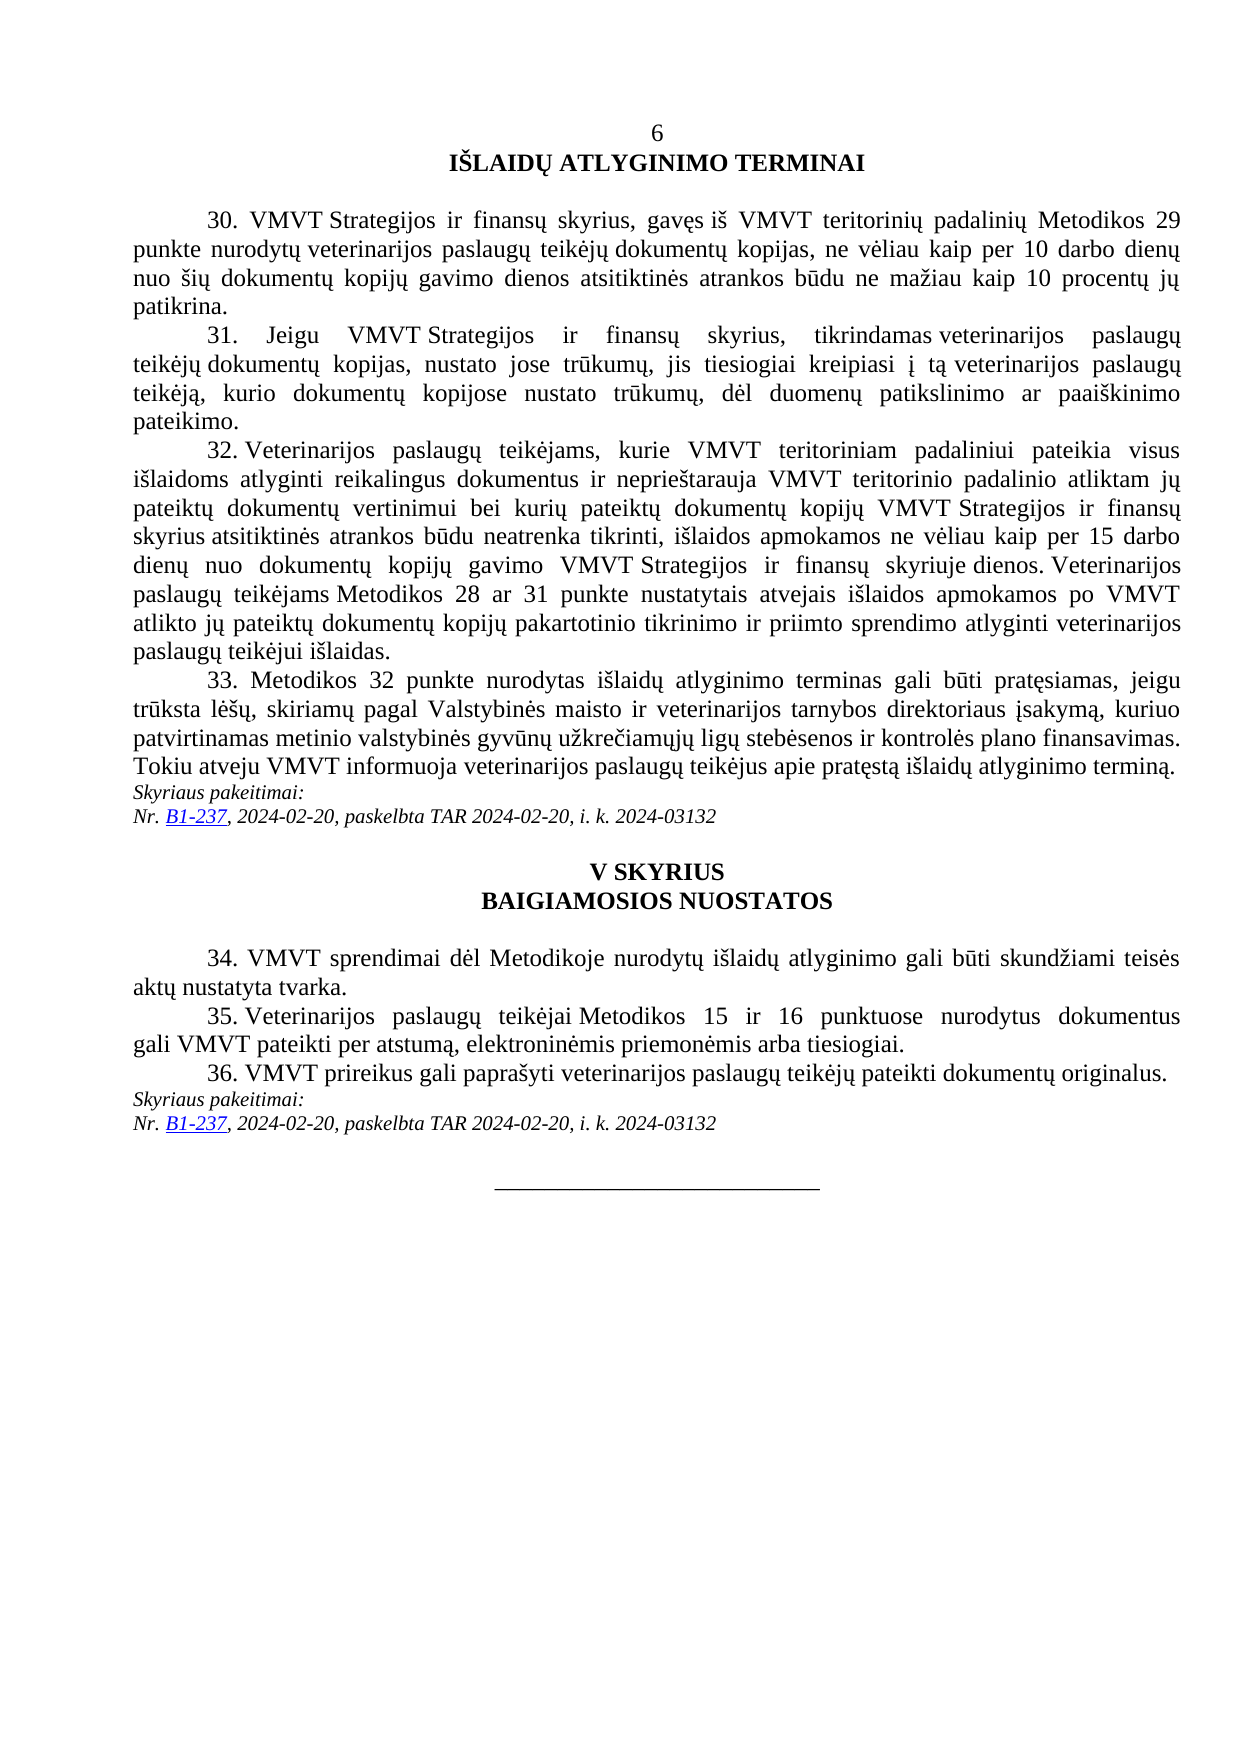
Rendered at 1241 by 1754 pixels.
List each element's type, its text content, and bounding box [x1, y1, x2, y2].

text 35. Veterinarijos paslaugų teikėjai Metodikos 15 ir 16 punktuose nurodytus dokumentus gali VMVT pateikti per atstumą, elektroninėmis priemonėmis arba tiesiogiai. [133, 1001, 1181, 1058]
text 30. VMVT Strategijos ir finansų skyrius, gavęs iš VMVT teritorinių padalinių Metodikos 29 punkte nurodytų veterinarijos paslaugų teikėjų dokumentų kopijas, ne vėliau kaip per 10 darbo dienų nuo šių dokumentų kopijų gavimo dienos atsitiktinės atrankos būdu ne mažiau kaip 10 procentų jų patikrina. [133, 205, 1181, 320]
text __________________________ [133, 1164, 1181, 1193]
text 31. Jeigu VMVT Strategijos ir finansų skyrius, tikrindamas veterinarijos paslaugų teikėjų dokumentų kopijas, nustato jose trūkumų, jis tiesiogiai kreipiasi į tą veterinarijos paslaugų teikėją, kurio dokumentų kopijose nustato trūkumų, dėl duomenų patikslinimo ar paaiškinimo pateikimo. [133, 320, 1181, 435]
text V SKYRIUS [133, 857, 1181, 886]
text Skyriaus pakeitimai: [133, 780, 1181, 804]
text 36. VMVT prireikus gali paprašyti veterinarijos paslaugų teikėjų pateikti dokumentų originalus. [133, 1058, 1181, 1087]
text BAIGIAMOSIOS NUOSTATOS [133, 886, 1181, 914]
text Skyriaus pakeitimai: [133, 1087, 1181, 1111]
text 33. Metodikos 32 punkte nurodytas išlaidų atlyginimo terminas gali būti pratęsiamas, jeigu trūksta lėšų, skiriamų pagal Valstybinės maisto ir veterinarijos tarnybos direktoriaus įsakymą, kuriuo patvirtinamas metinio valstybinės gyvūnų užkrečiamųjų ligų stebėsenos ir kontrolės plano finansavimas. Tokiu atveju VMVT informuoja veterinarijos paslaugų teikėjus apie pratęstą išlaidų atlyginimo terminą. [133, 665, 1181, 780]
text Nr. B1-237, 2024-02-20, paskelbta TAR 2024-02-20, i. k. 2024-03132 [133, 1111, 1181, 1135]
text 32. Veterinarijos paslaugų teikėjams, kurie VMVT teritoriniam padaliniui pateikia visus išlaidoms atlyginti reikalingus dokumentus ir neprieštarauja VMVT teritorinio padalinio atliktam jų pateiktų dokumentų vertinimui bei kurių pateiktų dokumentų kopijų VMVT Strategijos ir finansų skyrius atsitiktinės atrankos būdu neatrenka tikrinti, išlaidos apmokamos ne vėliau kaip per 15 darbo dienų nuo dokumentų kopijų gavimo VMVT Strategijos ir finansų skyriuje dienos. Veterinarijos paslaugų teikėjams Metodikos 28 ar 31 punkte nustatytais atvejais išlaidos apmokamos po VMVT atlikto jų pateiktų dokumentų kopijų pakartotinio tikrinimo ir priimto sprendimo atlyginti veterinarijos paslaugų teikėjui išlaidas. [133, 435, 1181, 665]
text Nr. B1-237, 2024-02-20, paskelbta TAR 2024-02-20, i. k. 2024-03132 [133, 804, 1181, 828]
text IŠLAIDŲ ATLYGINIMO TERMINAI [133, 148, 1181, 176]
text 34. VMVT sprendimai dėl Metodikoje nurodytų išlaidų atlyginimo gali būti skundžiami teisės aktų nustatyta tvarka. [133, 943, 1181, 1001]
